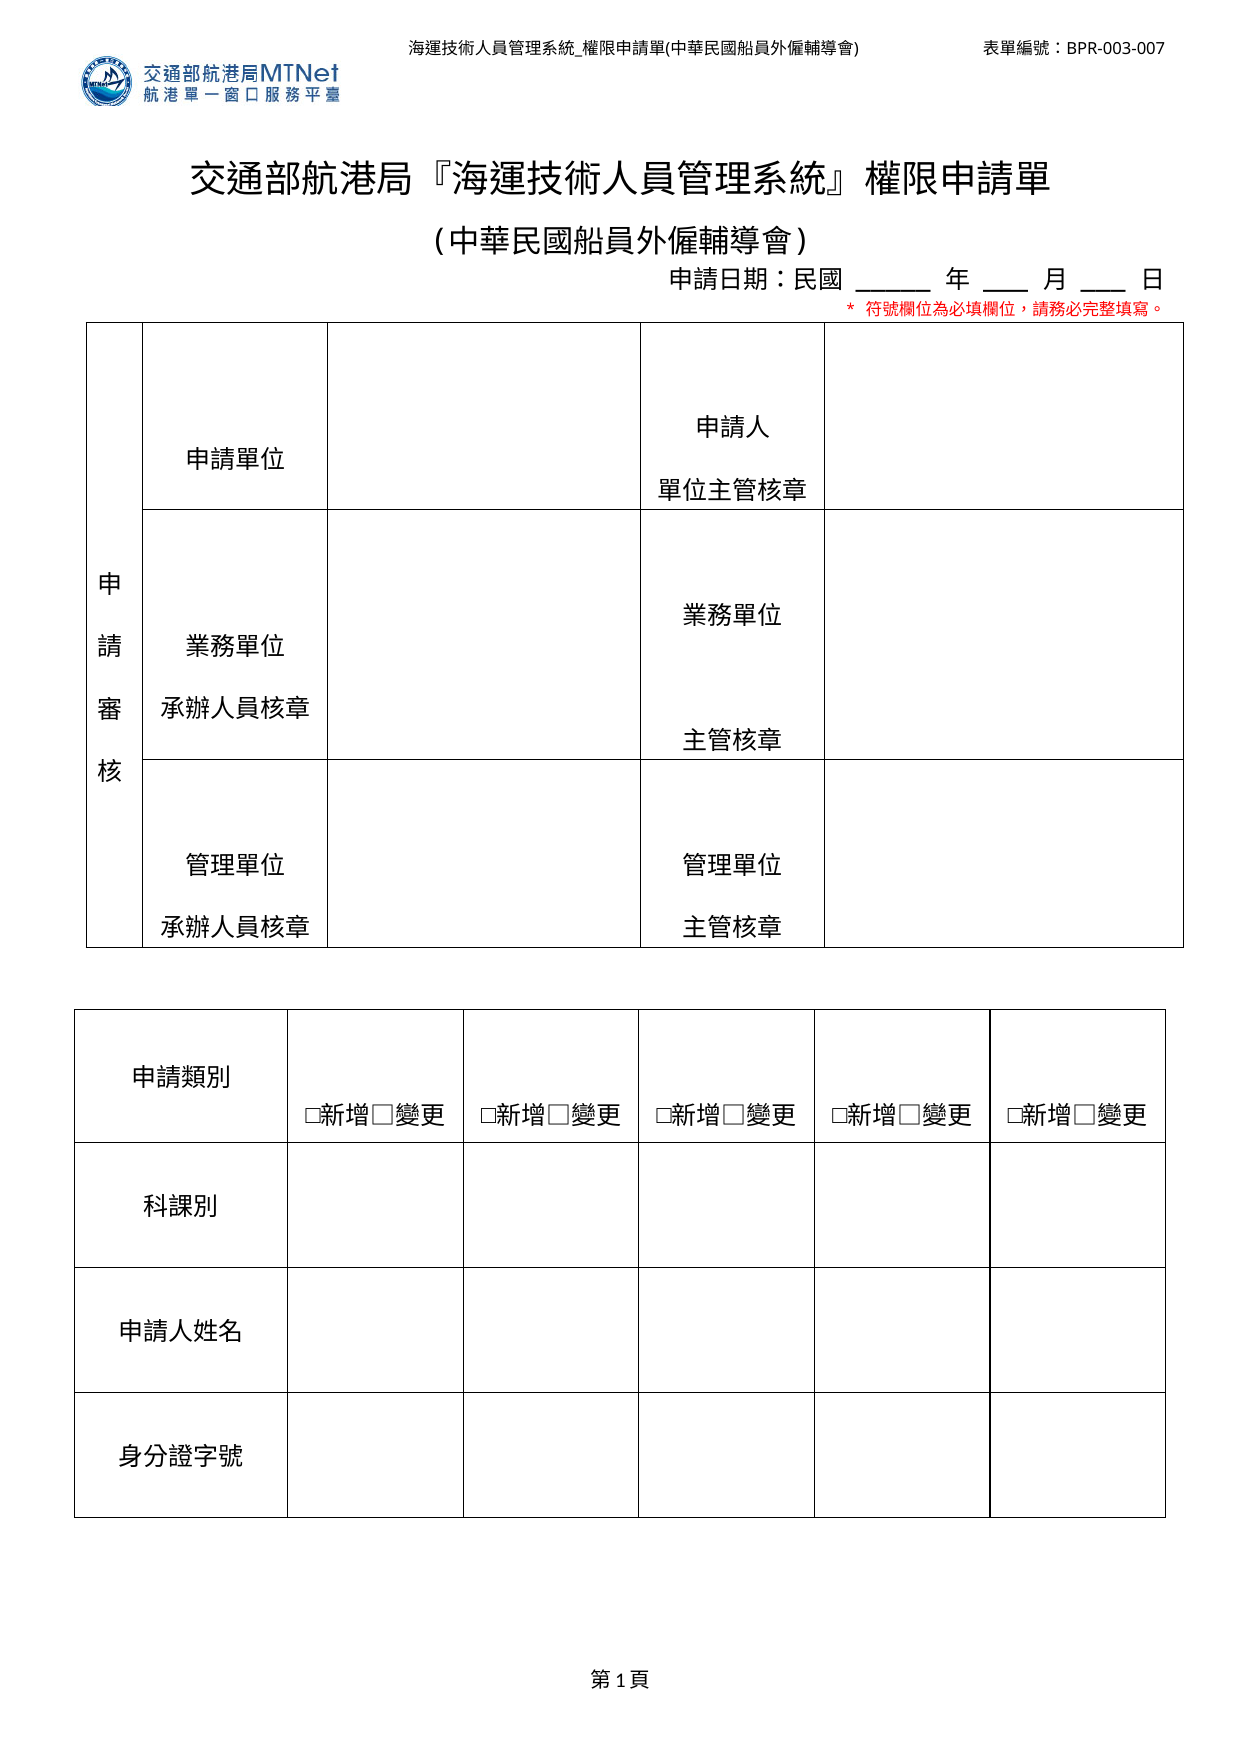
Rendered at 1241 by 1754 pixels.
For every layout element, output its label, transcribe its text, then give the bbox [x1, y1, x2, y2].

table_cell 科課別 [75, 1143, 287, 1267]
table_header □新增□變更 [639, 1010, 814, 1142]
table_cell [991, 1393, 1165, 1517]
table_cell 業務單位 承辦人員核章 [143, 510, 327, 759]
table_cell 管理單位 承辦人員核章 [143, 760, 327, 947]
table_header 申請單位 [143, 323, 327, 509]
table_cell [288, 1393, 463, 1517]
table_cell [639, 1393, 814, 1517]
table_cell 管理單位 主管核章 [641, 760, 824, 947]
table_cell 業務單位 主管核章 [641, 510, 824, 759]
table_cell [815, 1143, 989, 1267]
table_cell [991, 1143, 1165, 1267]
table_cell [825, 760, 1183, 947]
table_header [328, 323, 640, 509]
table_header □新增□變更 [464, 1010, 638, 1142]
table_cell [639, 1143, 814, 1267]
table_cell 身分證字號 [75, 1393, 287, 1517]
table_cell [825, 510, 1183, 759]
table_cell [288, 1268, 463, 1392]
table_cell [815, 1268, 989, 1392]
table_cell [815, 1393, 989, 1517]
table_header 申請類別 [75, 1010, 287, 1142]
text 交通部航港局『海運技術人員管理系統』權限申請單 [75, 134, 1165, 197]
text 申請日期：民國 _____ 年 ___ 月 ___ 日 [75, 259, 1165, 296]
table_header 申請人 單位主管核章 [641, 323, 824, 509]
table_header □新增□變更 [815, 1010, 989, 1142]
table_cell [464, 1143, 638, 1267]
text (中華民國船員外僱輔導會) [75, 197, 1165, 259]
table_cell [288, 1143, 463, 1267]
table_header [825, 323, 1183, 509]
table_cell 申請人姓名 [75, 1268, 287, 1392]
table_cell [328, 760, 640, 947]
table_header □新增□變更 [288, 1010, 463, 1142]
table_cell [991, 1268, 1165, 1392]
text * 符號欄位為必填欄位，請務必完整填寫。 [75, 296, 1165, 320]
table_cell [639, 1268, 814, 1392]
table_cell [328, 510, 640, 759]
table_cell [464, 1268, 638, 1392]
table_header □新增□變更 [991, 1010, 1165, 1142]
table_header 申請審核 [87, 323, 142, 947]
table_cell [464, 1393, 638, 1517]
